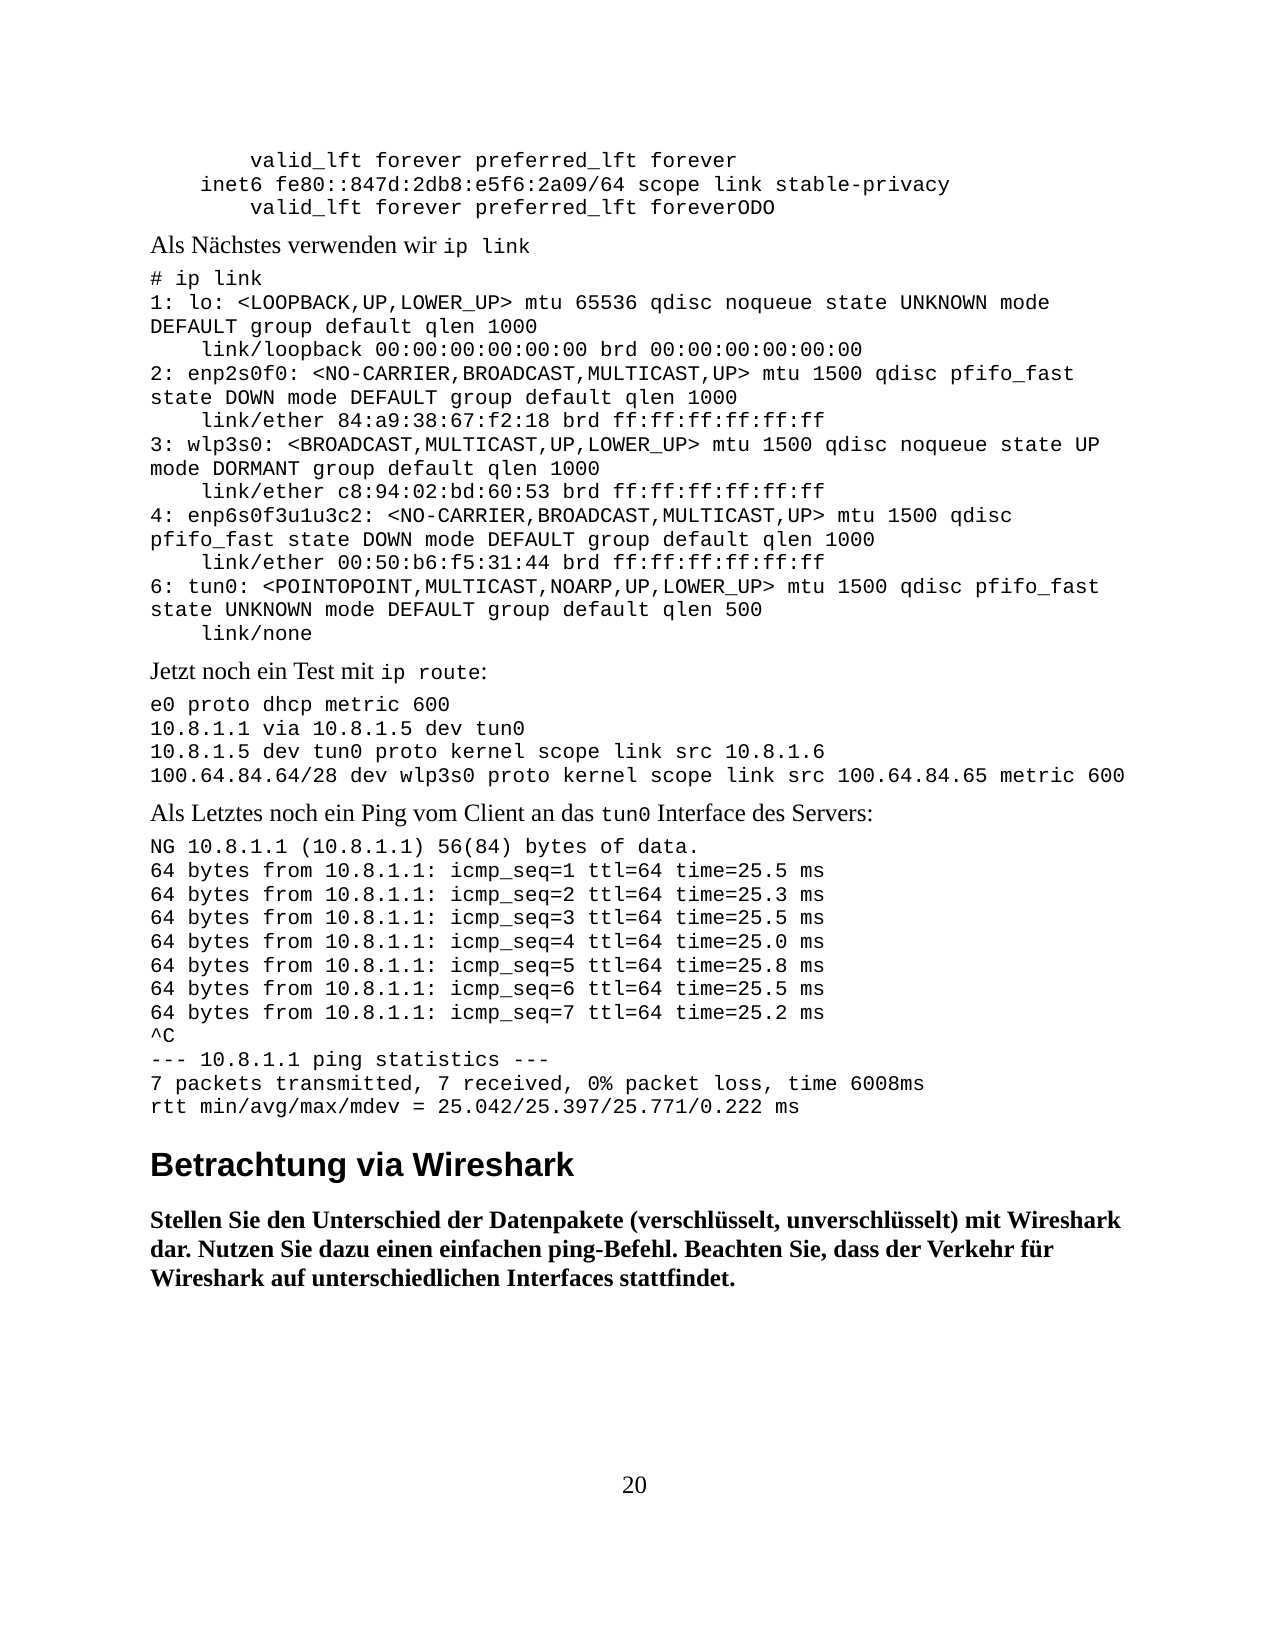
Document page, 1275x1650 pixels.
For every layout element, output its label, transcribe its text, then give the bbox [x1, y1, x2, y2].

text link/ether 00:50:b6:f5:31:44 brd ff:ff:ff:ff:ff:ff [150, 552, 1125, 576]
text link/loopback 00:00:00:00:00:00 brd 00:00:00:00:00:00 [150, 339, 1125, 363]
text 1: lo: <LOOPBACK,UP,LOWER_UP> mtu 65536 qdisc noqueue state UNKNOWN mode DEFAULT group default qlen 1000 [150, 292, 1125, 339]
text inet6 fe80::847d:2db8:e5f6:2a09/64 scope link stable-privacy [150, 174, 1125, 197]
subtitle Betrachtung via Wireshark [150, 1145, 1125, 1184]
text e0 proto dhcp metric 600 [150, 694, 1125, 718]
text --- 10.8.1.1 ping statistics --- [150, 1049, 1125, 1073]
text 64 bytes from 10.8.1.1: icmp_seq=7 ttl=64 time=25.2 ms [150, 1002, 1125, 1026]
text 7 packets transmitted, 7 received, 0% packet loss, time 6008ms [150, 1073, 1125, 1096]
text valid_lft forever preferred_lft foreverODO [150, 197, 1125, 221]
text NG 10.8.1.1 (10.8.1.1) 56(84) bytes of data. [150, 836, 1125, 860]
text 100.64.84.64/28 dev wlp3s0 proto kernel scope link src 100.64.84.65 metric 600 [150, 765, 1125, 789]
text 4: enp6s0f3u1u3c2: <NO-CARRIER,BROADCAST,MULTICAST,UP> mtu 1500 qdisc pfifo_fast state DOWN mode DEFAULT group default qlen 1000 [150, 505, 1125, 552]
text 10.8.1.5 dev tun0 proto kernel scope link src 10.8.1.6 [150, 742, 1125, 765]
text 64 bytes from 10.8.1.1: icmp_seq=3 ttl=64 time=25.5 ms [150, 907, 1125, 931]
text 64 bytes from 10.8.1.1: icmp_seq=5 ttl=64 time=25.8 ms [150, 954, 1125, 978]
text 2: enp2s0f0: <NO-CARRIER,BROADCAST,MULTICAST,UP> mtu 1500 qdisc pfifo_fast state DOWN mode DEFAULT group default qlen 1000 [150, 363, 1125, 410]
text rtt min/avg/max/mdev = 25.042/25.397/25.771/0.222 ms [150, 1096, 1125, 1120]
text 10.8.1.1 via 10.8.1.5 dev tun0 [150, 718, 1125, 742]
text 64 bytes from 10.8.1.1: icmp_seq=1 ttl=64 time=25.5 ms [150, 860, 1125, 884]
text 64 bytes from 10.8.1.1: icmp_seq=6 ttl=64 time=25.5 ms [150, 978, 1125, 1002]
text Als Nächstes verwenden wir ip link [150, 230, 1125, 259]
text link/none [150, 623, 1125, 647]
text 6: tun0: <POINTOPOINT,MULTICAST,NOARP,UP,LOWER_UP> mtu 1500 qdisc pfifo_fast state UNKNOWN mode DEFAULT group default qlen 500 [150, 576, 1125, 623]
text link/ether 84:a9:38:67:f2:18 brd ff:ff:ff:ff:ff:ff [150, 410, 1125, 434]
text 64 bytes from 10.8.1.1: icmp_seq=2 ttl=64 time=25.3 ms [150, 884, 1125, 907]
text link/ether c8:94:02:bd:60:53 brd ff:ff:ff:ff:ff:ff [150, 481, 1125, 505]
text ^C [150, 1026, 1125, 1049]
text valid_lft forever preferred_lft forever [150, 150, 1125, 174]
text 64 bytes from 10.8.1.1: icmp_seq=4 ttl=64 time=25.0 ms [150, 931, 1125, 954]
text # ip link [150, 268, 1125, 292]
text Jetzt noch ein Test mit ip route: [150, 656, 1125, 685]
text 3: wlp3s0: <BROADCAST,MULTICAST,UP,LOWER_UP> mtu 1500 qdisc noqueue state UP mode DORMANT group default qlen 1000 [150, 434, 1125, 481]
text Stellen Sie den Unterschied der Datenpakete (verschlüsselt, unverschlüsselt) mit Wireshark dar. Nutzen Sie dazu einen einfachen ping-Befehl. Beachten Sie, dass der Verkehr für Wireshark auf unterschiedlichen Interfaces stattfindet. [150, 1205, 1125, 1291]
text Als Letztes noch ein Ping vom Client an das tun0 Interface des Servers: [150, 798, 1125, 827]
